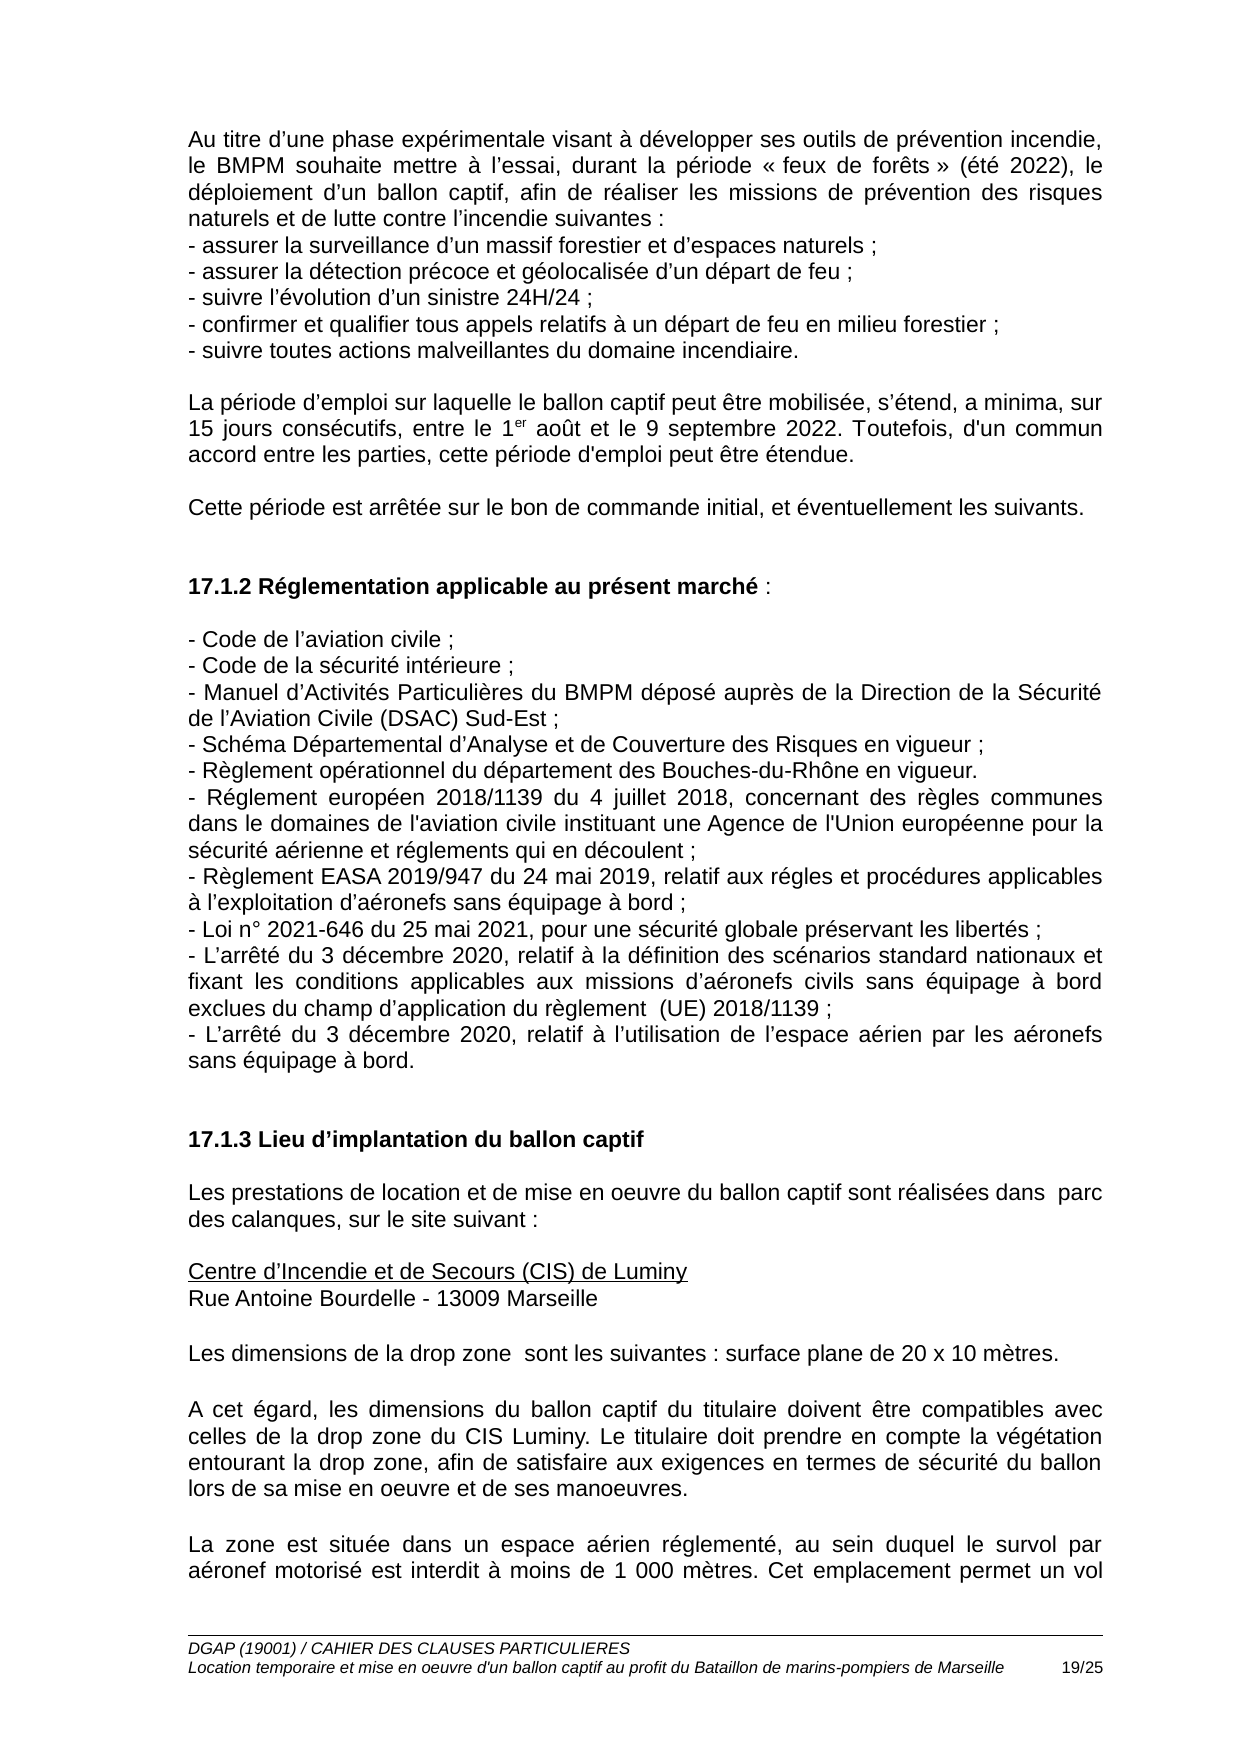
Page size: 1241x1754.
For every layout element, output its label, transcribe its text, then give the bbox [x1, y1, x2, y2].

text - L’arrêté du 3 décembre 2020, relatif à l’utilisation de l’espace aérien par les aéronefs sans équipage à bord. [188, 1021, 1103, 1074]
text Centre d’Incendie et de Secours (CIS) de Luminy [188, 1258, 1103, 1284]
text Les dimensions de la drop zone sont les suivantes : surface plane de 20 x 10 mètres. [188, 1340, 1103, 1367]
text - suivre l’évolution d’un sinistre 24H/24 ; [188, 284, 1103, 311]
text - L’arrêté du 3 décembre 2020, relatif à la définition des scénarios standard nationaux et fixant les conditions applicables aux missions d’aéronefs civils sans équipage à bord exclues du champ d’application du règlement (UE) 2018/1139 ; [188, 942, 1103, 1021]
text - suivre toutes actions malveillantes du domaine incendiaire. [188, 337, 1103, 363]
text - Loi n° 2021-646 du 25 mai 2021, pour une sécurité globale préservant les libertés ; [188, 916, 1103, 942]
text - Schéma Départemental d’Analyse et de Couverture des Risques en vigueur ; [188, 731, 1103, 757]
text - Code de l’aviation civile ; [188, 626, 1103, 652]
text La période d’emploi sur laquelle le ballon captif peut être mobilisée, s’étend, a minima, sur 15 jours consécutifs, entre le 1er août et le 9 septembre 2022. Toutefois, d'un commun accord entre les parties, cette période d'emploi peut être étendue. [188, 388, 1103, 468]
text A cet égard, les dimensions du ballon captif du titulaire doivent être compatibles avec celles de la drop zone du CIS Luminy. Le titulaire doit prendre en compte la végétation entourant la drop zone, afin de satisfaire aux exigences en termes de sécurité du ballon lors de sa mise en oeuvre et de ses manoeuvres. [188, 1396, 1103, 1502]
text - Manuel d’Activités Particulières du BMPM déposé auprès de la Direction de la Sécurité de l’Aviation Civile (DSAC) Sud-Est ; [188, 678, 1103, 731]
text Au titre d’une phase expérimentale visant à développer ses outils de prévention incendie, le BMPM souhaite mettre à l’essai, durant la période « feux de forêts » (été 2022), le déploiement d’un ballon captif, afin de réaliser les missions de prévention des risques naturels et de lutte contre l’incendie suivantes : [188, 126, 1103, 232]
text - confirmer et qualifier tous appels relatifs à un départ de feu en milieu forestier ; [188, 311, 1103, 337]
text - Code de la sécurité intérieure ; [188, 652, 1103, 678]
text Les prestations de location et de mise en oeuvre du ballon captif sont réalisées dans parc des calanques, sur le site suivant : [188, 1179, 1103, 1232]
text - assurer la détection précoce et géolocalisée d’un départ de feu ; [188, 258, 1103, 284]
text - Règlement opérationnel du département des Bouches-du-Rhône en vigueur. [188, 757, 1103, 784]
text - Réglement européen 2018/1139 du 4 juillet 2018, concernant des règles communes dans le domaines de l'aviation civile instituant une Agence de l'Union européenne pour la sécurité aérienne et réglements qui en découlent ; [188, 784, 1103, 863]
text 17.1.2 Réglementation applicable au présent marché : [188, 573, 1103, 599]
text Cette période est arrêtée sur le bon de commande initial, et éventuellement les suivants. [188, 494, 1103, 520]
text - Règlement EASA 2019/947 du 24 mai 2019, relatif aux régles et procédures applicables à l’exploitation d’aéronefs sans équipage à bord ; [188, 863, 1103, 916]
text 17.1.3 Lieu d’implantation du ballon captif [188, 1126, 1103, 1153]
text Rue Antoine Bourdelle - 13009 Marseille [188, 1284, 1103, 1311]
text - assurer la surveillance d’un massif forestier et d’espaces naturels ; [188, 232, 1103, 258]
text La zone est située dans un espace aérien réglementé, au sein duquel le survol par aéronef motorisé est interdit à moins de 1 000 mètres. Cet emplacement permet un vol [188, 1531, 1103, 1584]
